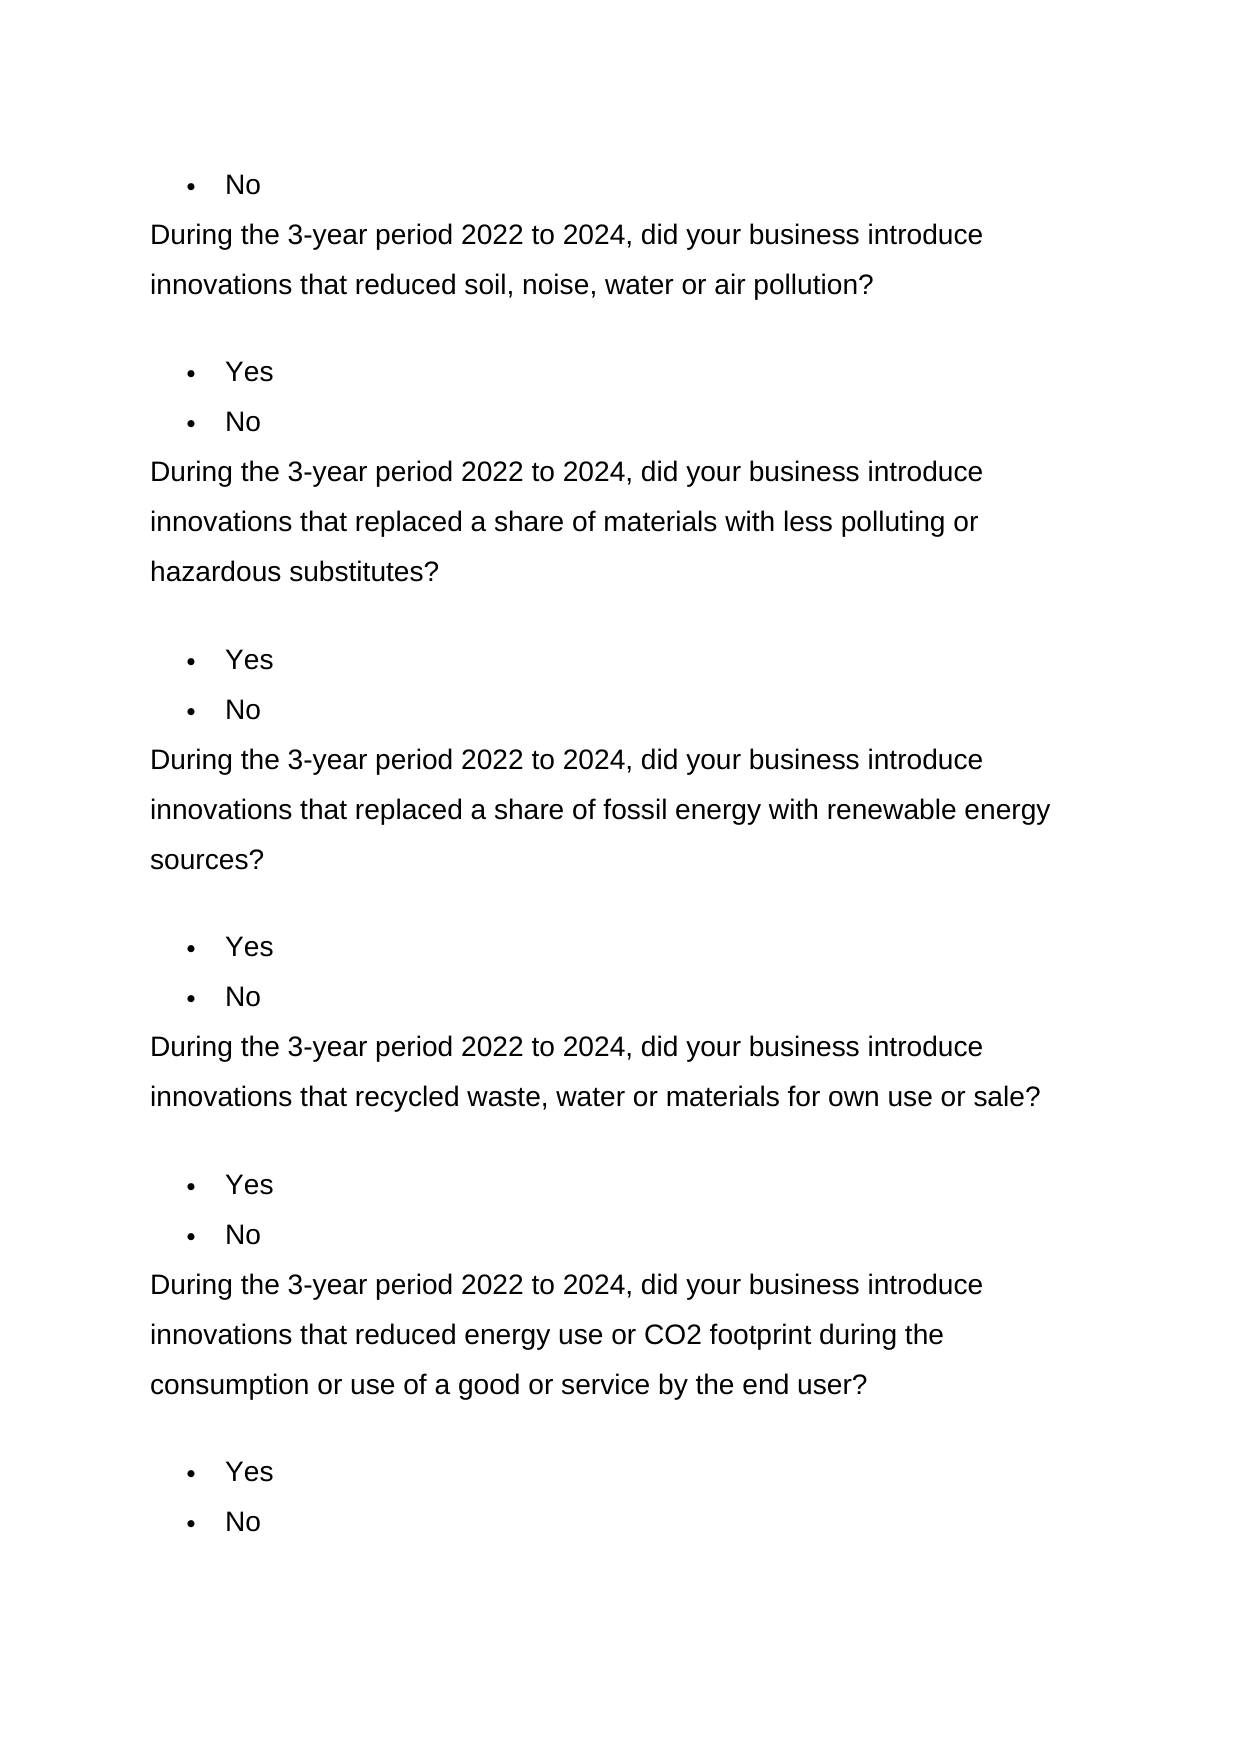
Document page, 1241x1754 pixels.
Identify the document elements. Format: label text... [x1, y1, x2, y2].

text During the 3-year period 2022 to 2024, did your business introduce innovations that replaced a share of materials with less polluting or hazardous substitutes? [150, 437, 1090, 587]
list No [187, 150, 1090, 200]
text During the 3-year period 2022 to 2024, did your business introduce innovations that replaced a share of fossil energy with renewable energy sources? [150, 725, 1090, 875]
list Yes [187, 1150, 1090, 1200]
list Yes [187, 1437, 1090, 1487]
text During the 3-year period 2022 to 2024, did your business introduce innovations that reduced energy use or CO2 footprint during the consumption or use of a good or service by the end user? [150, 1250, 1090, 1400]
text During the 3-year period 2022 to 2024, did your business introduce innovations that reduced soil, noise, water or air pollution? [150, 200, 1090, 300]
list No [187, 1200, 1090, 1250]
list No [187, 962, 1090, 1012]
list No [187, 1487, 1090, 1537]
list No [187, 387, 1090, 437]
list Yes [187, 912, 1090, 962]
list Yes [187, 337, 1090, 387]
list No [187, 675, 1090, 725]
text During the 3-year period 2022 to 2024, did your business introduce innovations that recycled waste, water or materials for own use or sale? [150, 1012, 1090, 1112]
list Yes [187, 625, 1090, 675]
